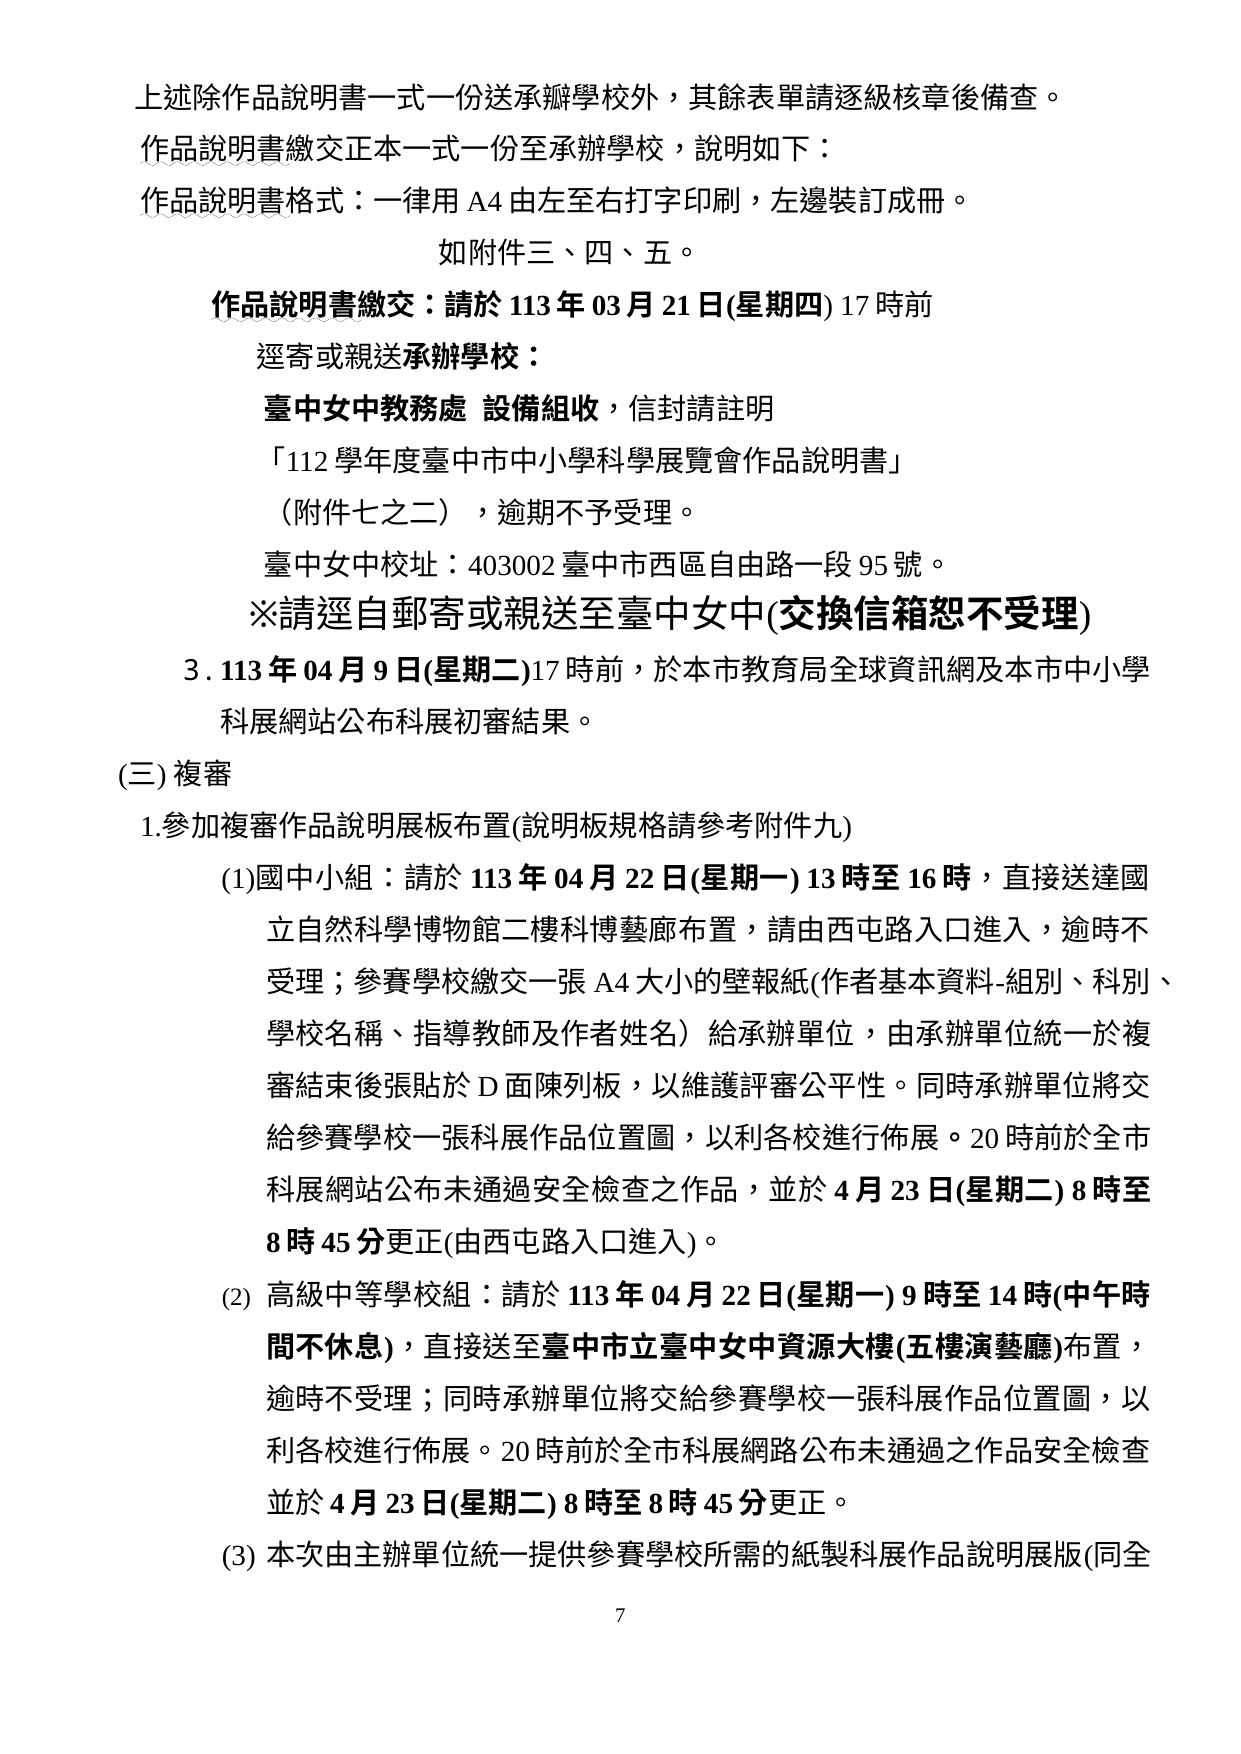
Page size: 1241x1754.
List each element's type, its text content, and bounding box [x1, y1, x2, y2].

text 1.參加複審作品說明展板布置(說明板規格請參考附件九) [89, 794, 1152, 847]
text 如附件三、四、五。 [89, 222, 1152, 274]
text (三) 複審 [89, 742, 1152, 794]
list 113年04月9日(星期二)17時前，於本市教育局全球資訊網及本市中小學科展網站公布科展初審結果。 [182, 638, 1152, 742]
list 高級中等學校組：請於113年04月22日(星期一) 9時至14時(中午時間不休息)，直接送至臺中市立臺中女中資源大樓(五樓演藝廳)布置，逾時不受理；同時承辦單位將交給參賽學校一張科展作品位置圖，以利各校進行佈展。20時前於全市科展網路公布未通過之作品安全檢查並於4月23日(星期二) 8時至8時45分更正。 [222, 1263, 1152, 1524]
text 上述除作品說明書一式一份送承瓣學校外，其餘表單請逐級核章後備查。 [89, 75, 1152, 117]
text 作品說明書格式：一律用A4由左至右打字印刷，左邊裝訂成冊。 [89, 169, 1152, 222]
text 臺中女中校址：403002臺中市西區自由路一段95號。 [89, 534, 1152, 586]
text （附件七之二），逾期不予受理。 [89, 482, 1152, 534]
list 本次由主辦單位統一提供參賽學校所需的紙製科展作品說明展版(同全 [222, 1524, 1152, 1576]
text 臺中女中教務處 設備組收，信封請註明 [89, 378, 1152, 430]
text 作品說明書繳交：請於113年03月21日(星期四) 17時前 [89, 274, 1152, 326]
text 作品說明書繳交正本一式一份至承辦學校，說明如下： [89, 117, 1152, 169]
text ※請逕自郵寄或親送至臺中女中(交換信箱恕不受理) [220, 586, 1152, 638]
text (1)國中小組：請於113年04月22日(星期一) 13時至16時，直接送達國立自然科學博物館二樓科博藝廊布置，請由西屯路入口進入，逾時不受理；參賽學校繳交一張A4大小的壁報紙(作者基本資料-組別、科別、學校名稱、指導教師及作者姓名）給承辦單位，由承辦單位統一於複審結束後張貼於D面陳列板，以維護評審公平性。同時承辦單位將交給參賽學校一張科展作品位置圖，以利各校進行佈展。20時前於全市科展網站公布未通過安全檢查之作品，並於4月23日(星期二) 8時至8時45分更正(由西屯路入口進入)。 [221, 847, 1152, 1263]
text 「112學年度臺中市中小學科學展覽會作品說明書」 [89, 430, 1152, 482]
text 逕寄或親送承辦學校： [89, 326, 1152, 378]
